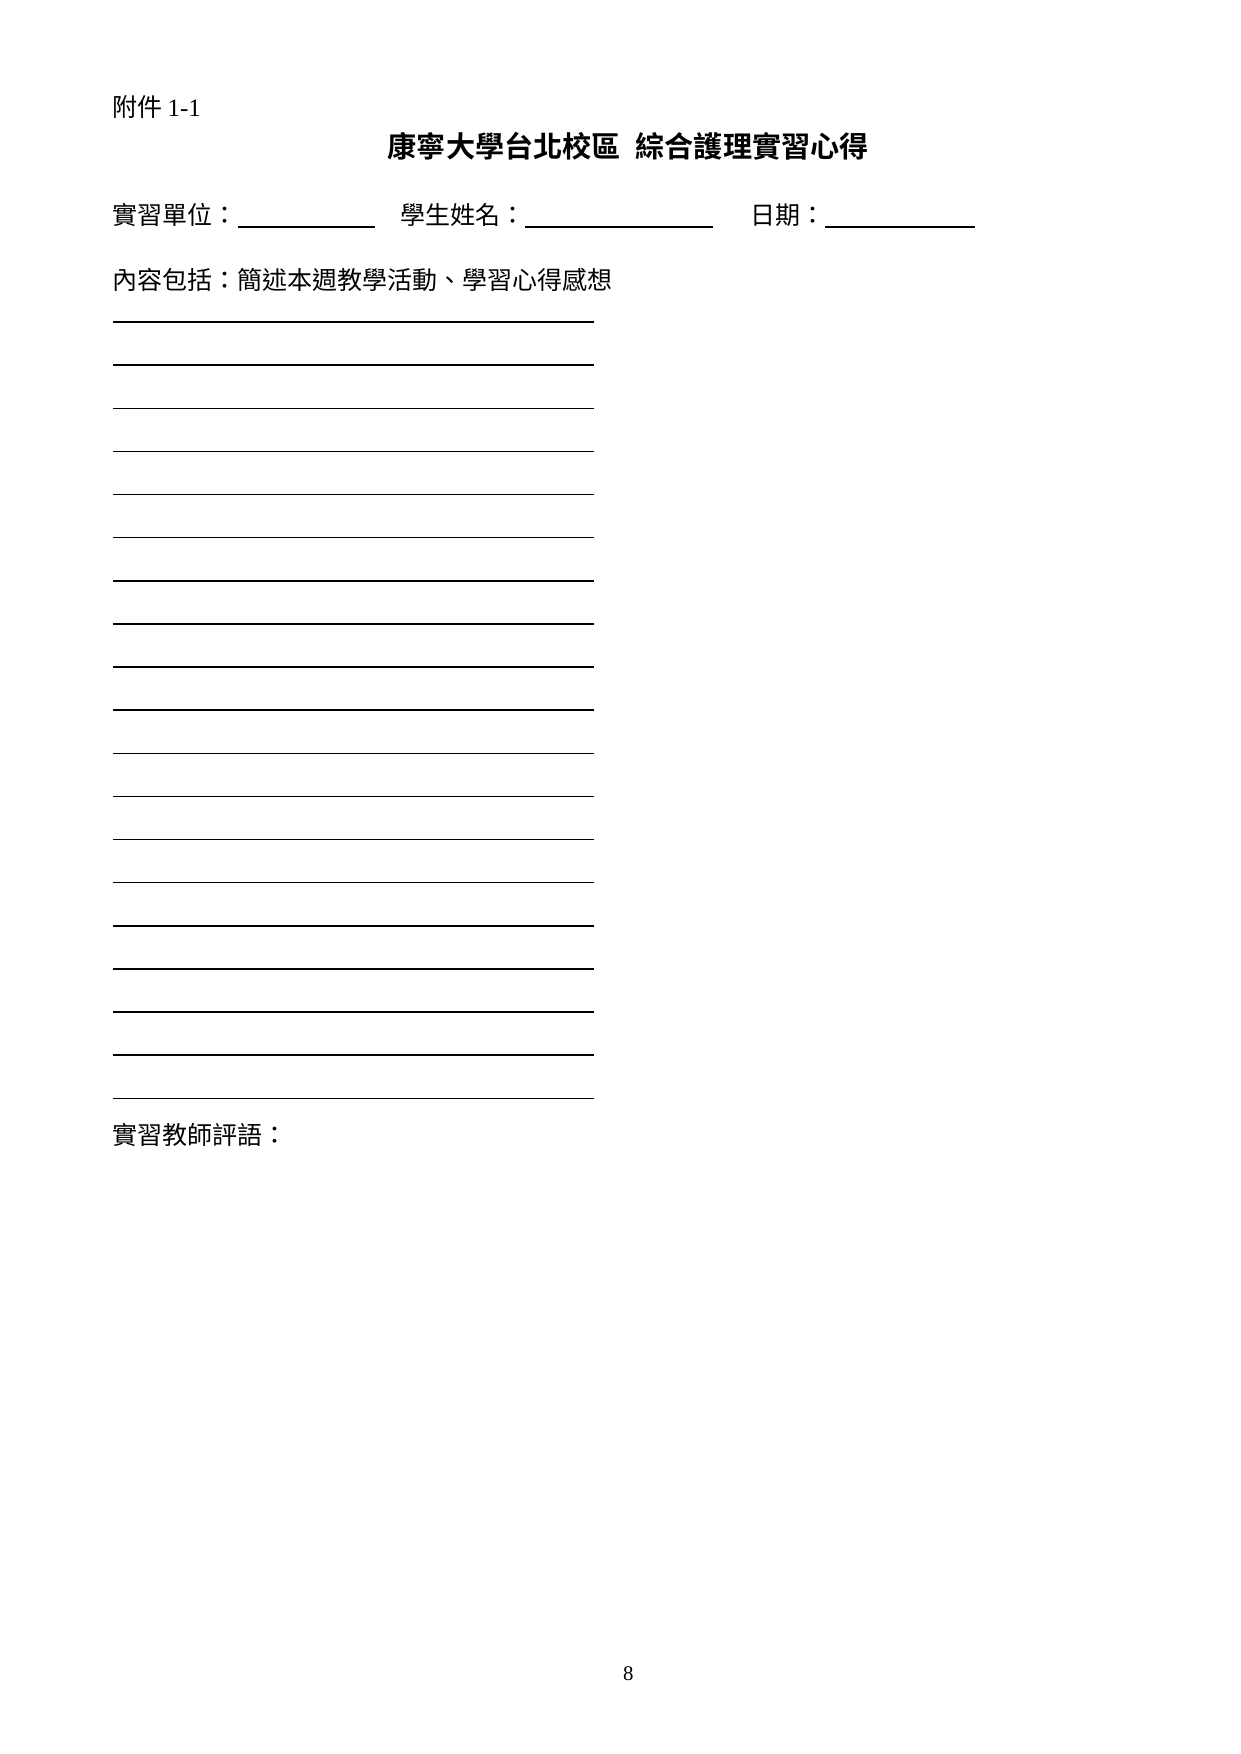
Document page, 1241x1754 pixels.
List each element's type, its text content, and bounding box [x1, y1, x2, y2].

text 內容包括：簡述本週教學活動、學習心得感想 [112, 260, 1144, 296]
text 實習教師評語： [112, 1116, 1144, 1152]
text 康寧大學台北校區 綜合護理實習心得 [112, 124, 1144, 166]
text 附件1-1 [112, 88, 1144, 124]
text 實習單位： 學生姓名： 日期： [112, 195, 1144, 231]
